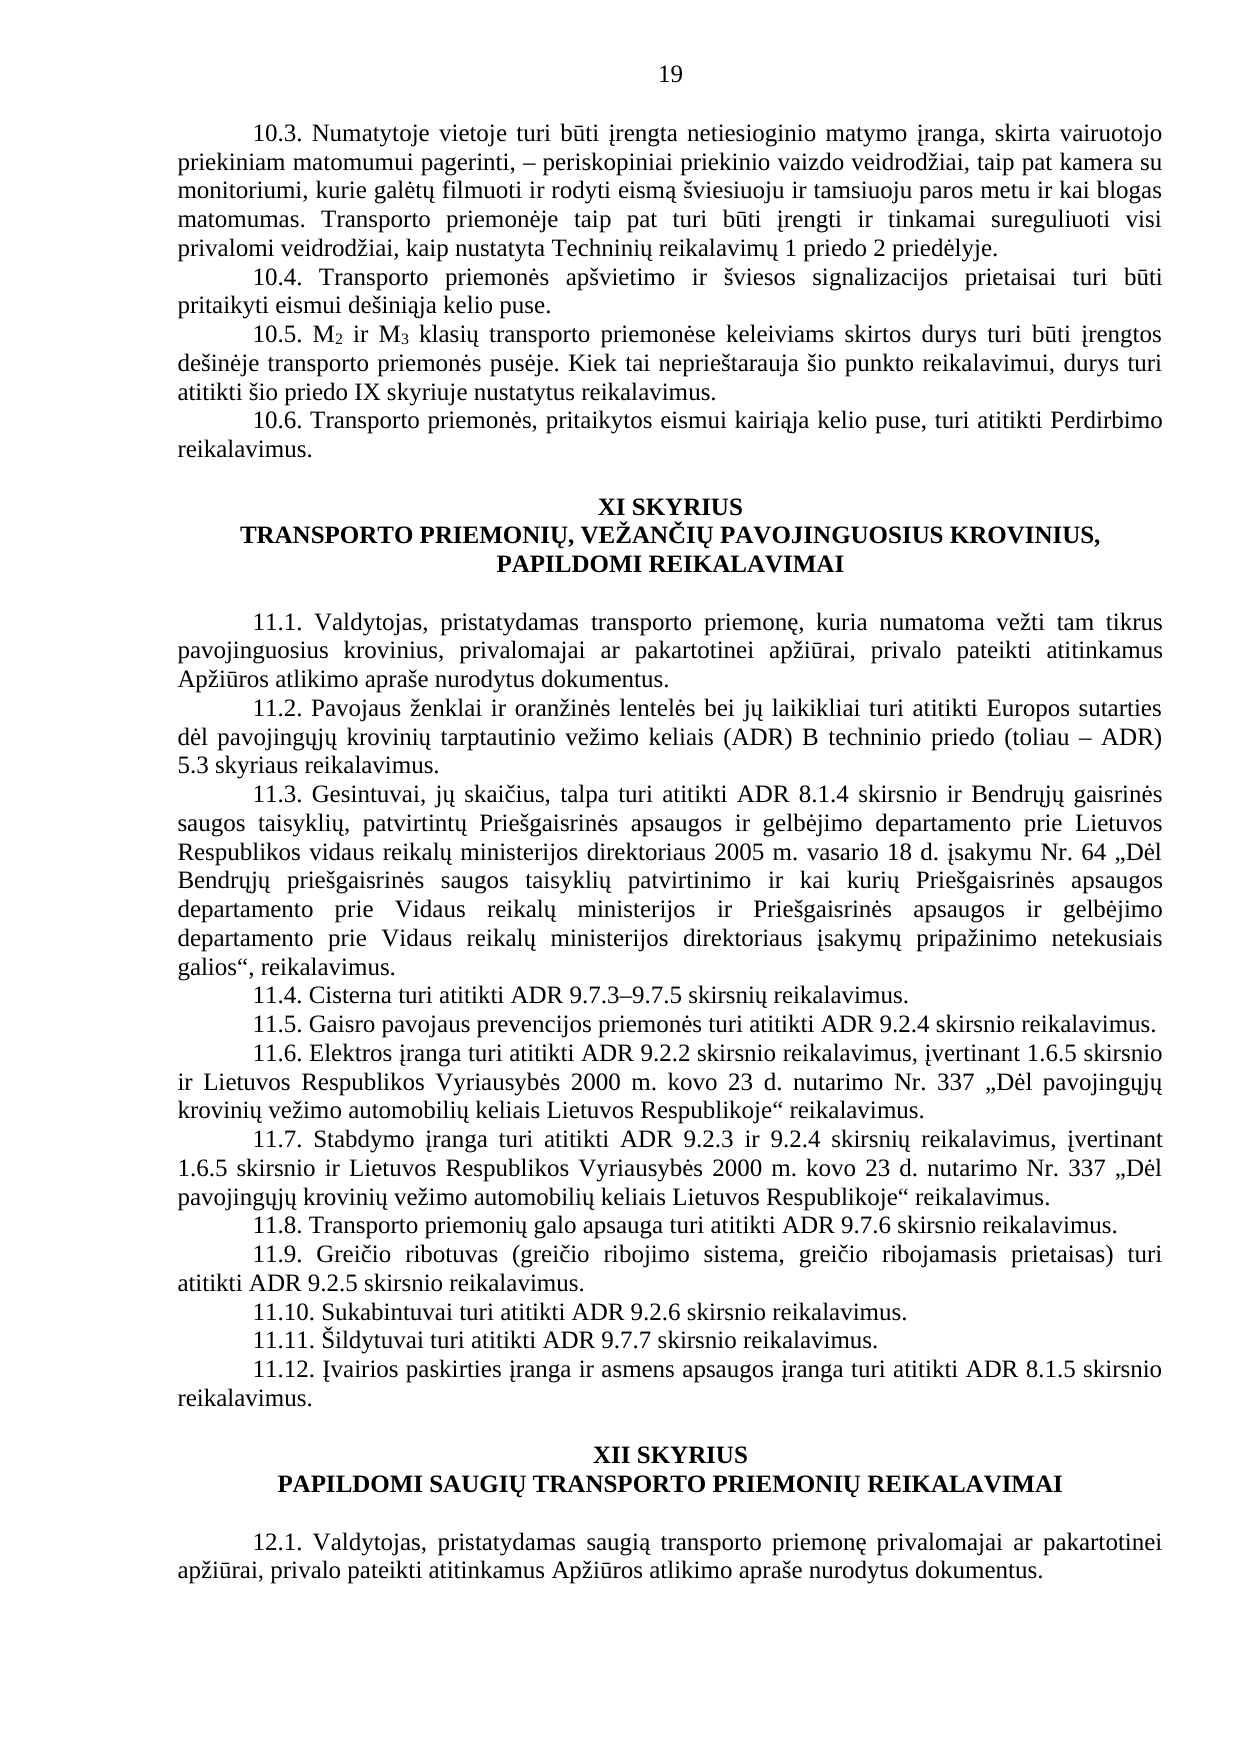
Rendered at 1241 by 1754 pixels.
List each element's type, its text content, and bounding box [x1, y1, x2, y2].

text 12.1. Valdytojas, pristatydamas saugią transporto priemonę privalomajai ar pakartotinei apžiūrai, privalo pateikti atitinkamus Apžiūros atlikimo apraše nurodytus dokumentus. [177, 1527, 1163, 1584]
text 11.3. Gesintuvai, jų skaičius, talpa turi atitikti ADR 8.1.4 skirsnio ir Bendrųjų gaisrinės saugos taisyklių, patvirtintų Priešgaisrinės apsaugos ir gelbėjimo departamento prie Lietuvos Respublikos vidaus reikalų ministerijos direktoriaus 2005 m. vasario 18 d. įsakymu Nr. 64 „Dėl Bendrųjų priešgaisrinės saugos taisyklių patvirtinimo ir kai kurių Priešgaisrinės apsaugos departamento prie Vidaus reikalų ministerijos ir Priešgaisrinės apsaugos ir gelbėjimo departamento prie Vidaus reikalų ministerijos direktoriaus įsakymų pripažinimo netekusiais galios“, reikalavimus. [177, 779, 1163, 981]
text 11.9. Greičio ribotuvas (greičio ribojimo sistema, greičio ribojamasis prietaisas) turi atitikti ADR 9.2.5 skirsnio reikalavimus. [177, 1239, 1163, 1297]
text 11.7. Stabdymo įranga turi atitikti ADR 9.2.3 ir 9.2.4 skirsnių reikalavimus, įvertinant 1.6.5 skirsnio ir Lietuvos Respublikos Vyriausybės 2000 m. kovo 23 d. nutarimo Nr. 337 „Dėl pavojingųjų krovinių vežimo automobilių keliais Lietuvos Respublikoje“ reikalavimus. [177, 1124, 1163, 1211]
text 10.3. Numatytoje vietoje turi būti įrengta netiesioginio matymo įranga, skirta vairuotojo priekiniam matomumui pagerinti, – periskopiniai priekinio vaizdo veidrodžiai, taip pat kamera su monitoriumi, kurie galėtų filmuoti ir rodyti eismą šviesiuoju ir tamsiuoju paros metu ir kai blogas matomumas. Transporto priemonėje taip pat turi būti įrengti ir tinkamai sureguliuoti visi privalomi veidrodžiai, kaip nustatyta Techninių reikalavimų 1 priedo 2 priedėlyje. [177, 118, 1163, 262]
text 11.6. Elektros įranga turi atitikti ADR 9.2.2 skirsnio reikalavimus, įvertinant 1.6.5 skirsnio ir Lietuvos Respublikos Vyriausybės 2000 m. kovo 23 d. nutarimo Nr. 337 „Dėl pavojingųjų krovinių vežimo automobilių keliais Lietuvos Respublikoje“ reikalavimus. [177, 1038, 1163, 1124]
text 11.12. Įvairios paskirties įranga ir asmens apsaugos įranga turi atitikti ADR 8.1.5 skirsnio reikalavimus. [177, 1354, 1163, 1412]
text XII SKYRIUS [177, 1441, 1163, 1469]
text 11.10. Sukabintuvai turi atitikti ADR 9.2.6 skirsnio reikalavimus. [177, 1297, 1163, 1326]
text PAPILDOMI SAUGIŲ TRANSPORTO PRIEMONIŲ REIKALAVIMAI [177, 1469, 1163, 1498]
text 11.2. Pavojaus ženklai ir oranžinės lentelės bei jų laikikliai turi atitikti Europos sutarties dėl pavojingųjų krovinių tarptautinio vežimo keliais (ADR) B techninio priedo (toliau – ADR) 5.3 skyriaus reikalavimus. [177, 693, 1163, 779]
text TRANSPORTO PRIEMONIŲ, VEŽANČIŲ PAVOJINGUOSIUS KROVINIUS, PAPILDOMI REIKALAVIMAI [177, 521, 1163, 578]
text 10.6. Transporto priemonės, pritaikytos eismui kairiąja kelio puse, turi atitikti Perdirbimo reikalavimus. [177, 406, 1163, 463]
text 10.5. M2 ir M3 klasių transporto priemonėse keleiviams skirtos durys turi būti įrengtos dešinėje transporto priemonės pusėje. Kiek tai neprieštarauja šio punkto reikalavimui, durys turi atitikti šio priedo IX skyriuje nustatytus reikalavimus. [177, 319, 1163, 406]
text 11.5. Gaisro pavojaus prevencijos priemonės turi atitikti ADR 9.2.4 skirsnio reikalavimus. [177, 1009, 1163, 1038]
text 10.4. Transporto priemonės apšvietimo ir šviesos signalizacijos prietaisai turi būti pritaikyti eismui dešiniąja kelio puse. [177, 262, 1163, 319]
text XI SKYRIUS [177, 492, 1163, 521]
text 11.11. Šildytuvai turi atitikti ADR 9.7.7 skirsnio reikalavimus. [177, 1326, 1163, 1354]
text 11.4. Cisterna turi atitikti ADR 9.7.3–9.7.5 skirsnių reikalavimus. [177, 981, 1163, 1009]
text 11.8. Transporto priemonių galo apsauga turi atitikti ADR 9.7.6 skirsnio reikalavimus. [177, 1211, 1163, 1239]
text 11.1. Valdytojas, pristatydamas transporto priemonę, kuria numatoma vežti tam tikrus pavojinguosius krovinius, privalomajai ar pakartotinei apžiūrai, privalo pateikti atitinkamus Apžiūros atlikimo apraše nurodytus dokumentus. [177, 607, 1163, 693]
